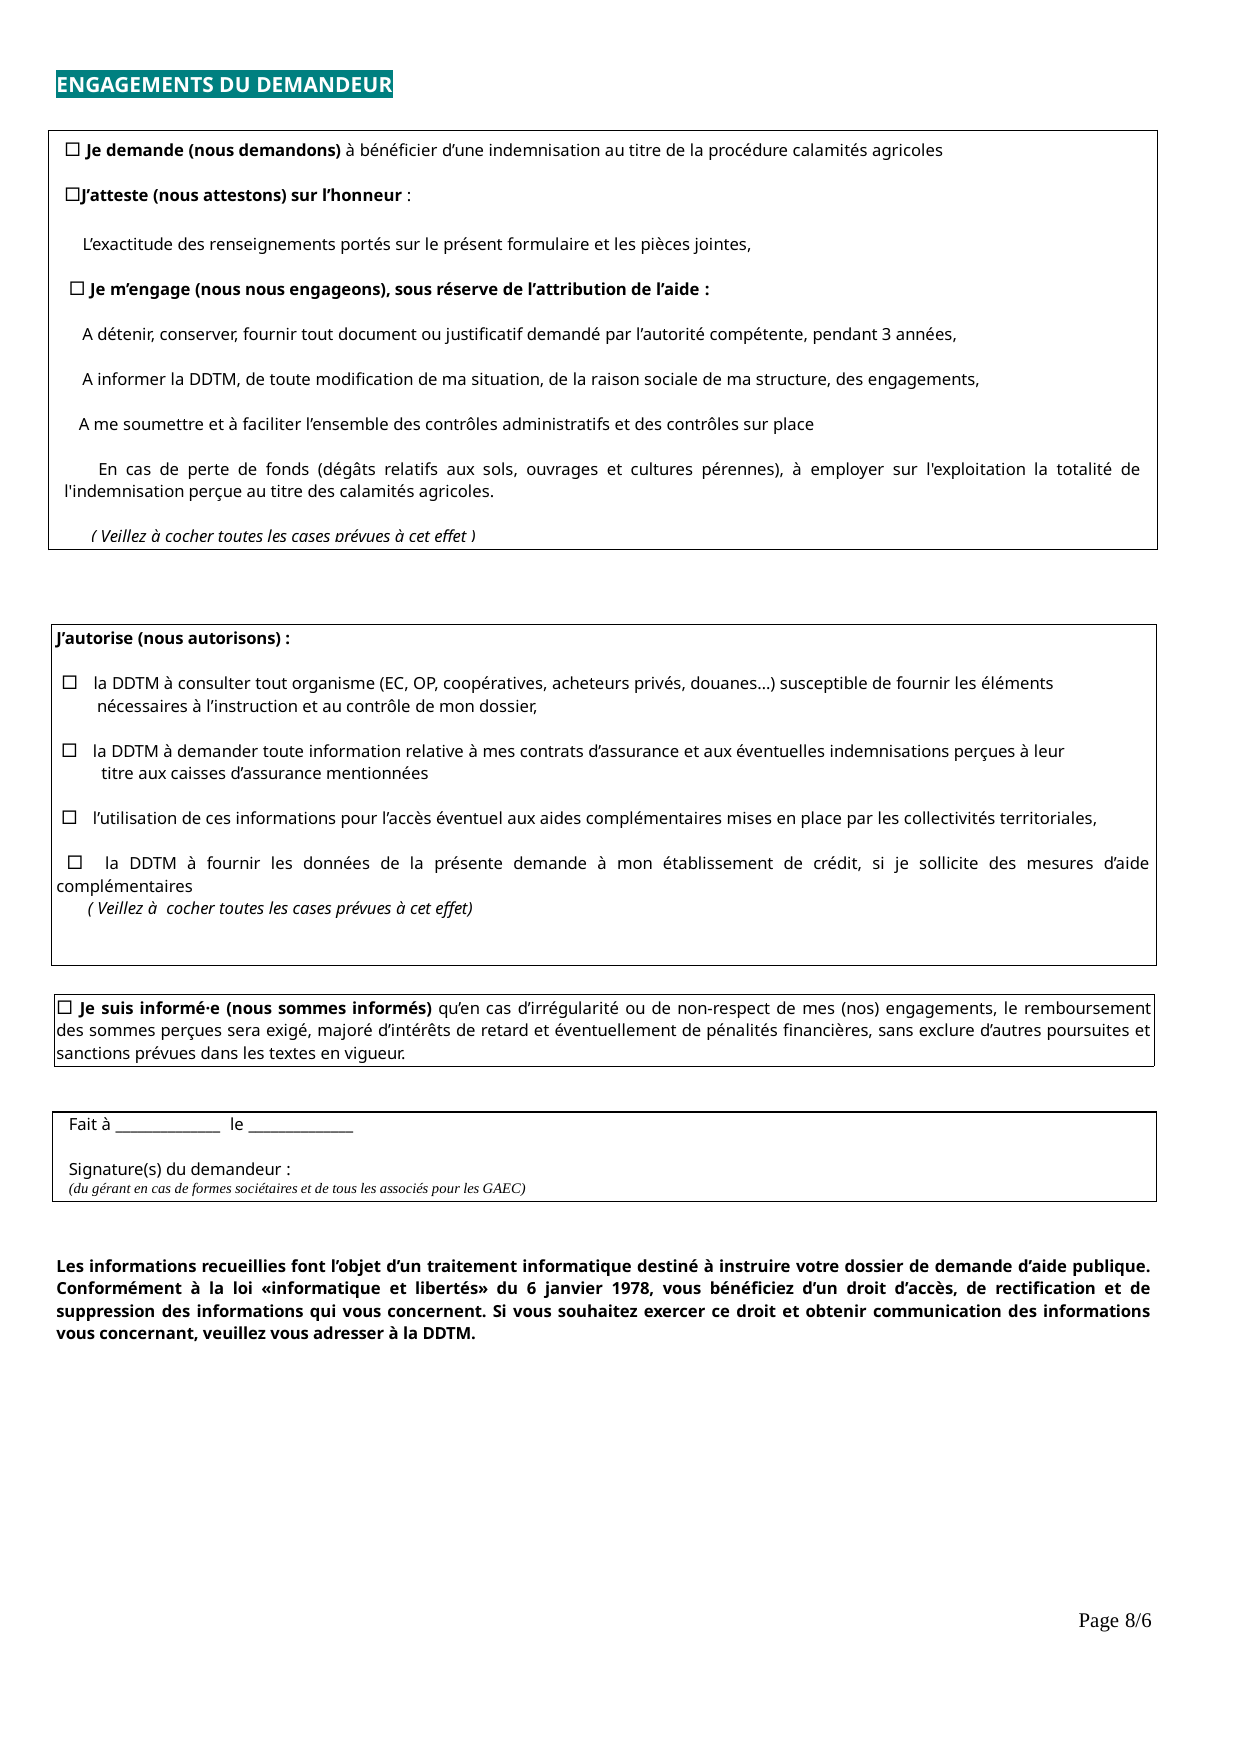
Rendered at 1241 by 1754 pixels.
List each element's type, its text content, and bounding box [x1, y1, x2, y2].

text titre aux caisses d’assurance mentionnées [56, 762, 1152, 785]
text En cas de perte de fonds (dégâts relatifs aux sols, ouvrages et cultures pérennes), à employer sur l'exploitation la totalité de l'indemnisation perçue au titre des calamités agricoles. [64, 457, 1142, 502]
text Les informations recueillies font l’objet d’un traitement informatique destiné à instruire votre dossier de demande d’aide publique. Conformément à la loi «informatique et libertés» du 6 janvier 1978, vous bénéficiez d’un droit d’accès, de rectification et de suppression des informations qui vous concernent. Si vous souhaitez exercer ce droit et obtenir communication des informations vous concernant, veuillez vous adresser à la DDTM. [56, 1255, 1152, 1345]
text J’atteste (nous attestons) sur l’honneur : [64, 184, 1142, 206]
text  Je m’engage (nous nous engageons), sous réserve de l’attribution de l’aide : [64, 277, 1142, 300]
text  l’utilisation de ces informations pour l’accès éventuel aux aides complémentaires mises en place par les collectivités territoriales, [56, 807, 1152, 830]
text engagements du demandeur (((veillez à [56, 70, 1152, 98]
text  Je suis informé·e (nous sommes informés) qu’en cas d’irrégularité ou de non-respect de mes (nos) engagements, le remboursement des sommes perçues sera exigé, majoré d’intérêts de retard et éventuellement de pénalités financières, sans exclure d’autres poursuites et sanctions prévues dans les textes en vigueur. [55, 995, 1154, 1066]
table_header Fait à ______________ le ______________ Signature(s) du demandeur : (du gérant en cas de formes sociétaires et de tous les associés pour les GAEC) [53, 1113, 1156, 1201]
text  la DDTM à consulter tout organisme (EC, OP, coopératives, acheteurs privés, douanes…) susceptible de fournir les éléments [56, 672, 1152, 695]
text ( Veillez à cocher toutes les cases prévues à cet effet) [56, 897, 1152, 920]
text  Je demande (nous demandons) à bénéficier d’une indemnisation au titre de la procédure calamités agricoles [64, 139, 1142, 161]
text J’autorise (nous autorisons) : [52, 625, 1156, 650]
text A détenir, conserver, fournir tout document ou justificatif demandé par l’autorité compétente, pendant 3 années, [64, 322, 1142, 345]
text A me soumettre et à faciliter l’ensemble des contrôles administratifs et des contrôles sur place [64, 412, 1142, 435]
text  la DDTM à fournir les données de la présente demande à mon établissement de crédit, si je sollicite des mesures d’aide complémentaires [56, 852, 1152, 897]
text ( Veillez à cocher toutes les cases prévues à cet effet ) [64, 525, 1142, 541]
text  la DDTM à demander toute information relative à mes contrats d’assurance et aux éventuelles indemnisations perçues à leur [56, 740, 1152, 762]
text A informer la DDTM, de toute modification de ma situation, de la raison sociale de ma structure, des engagements, [64, 367, 1142, 390]
text L’exactitude des renseignements portés sur le présent formulaire et les pièces jointes, [64, 232, 1142, 255]
text nécessaires à l’instruction et au contrôle de mon dossier, [56, 695, 1152, 717]
